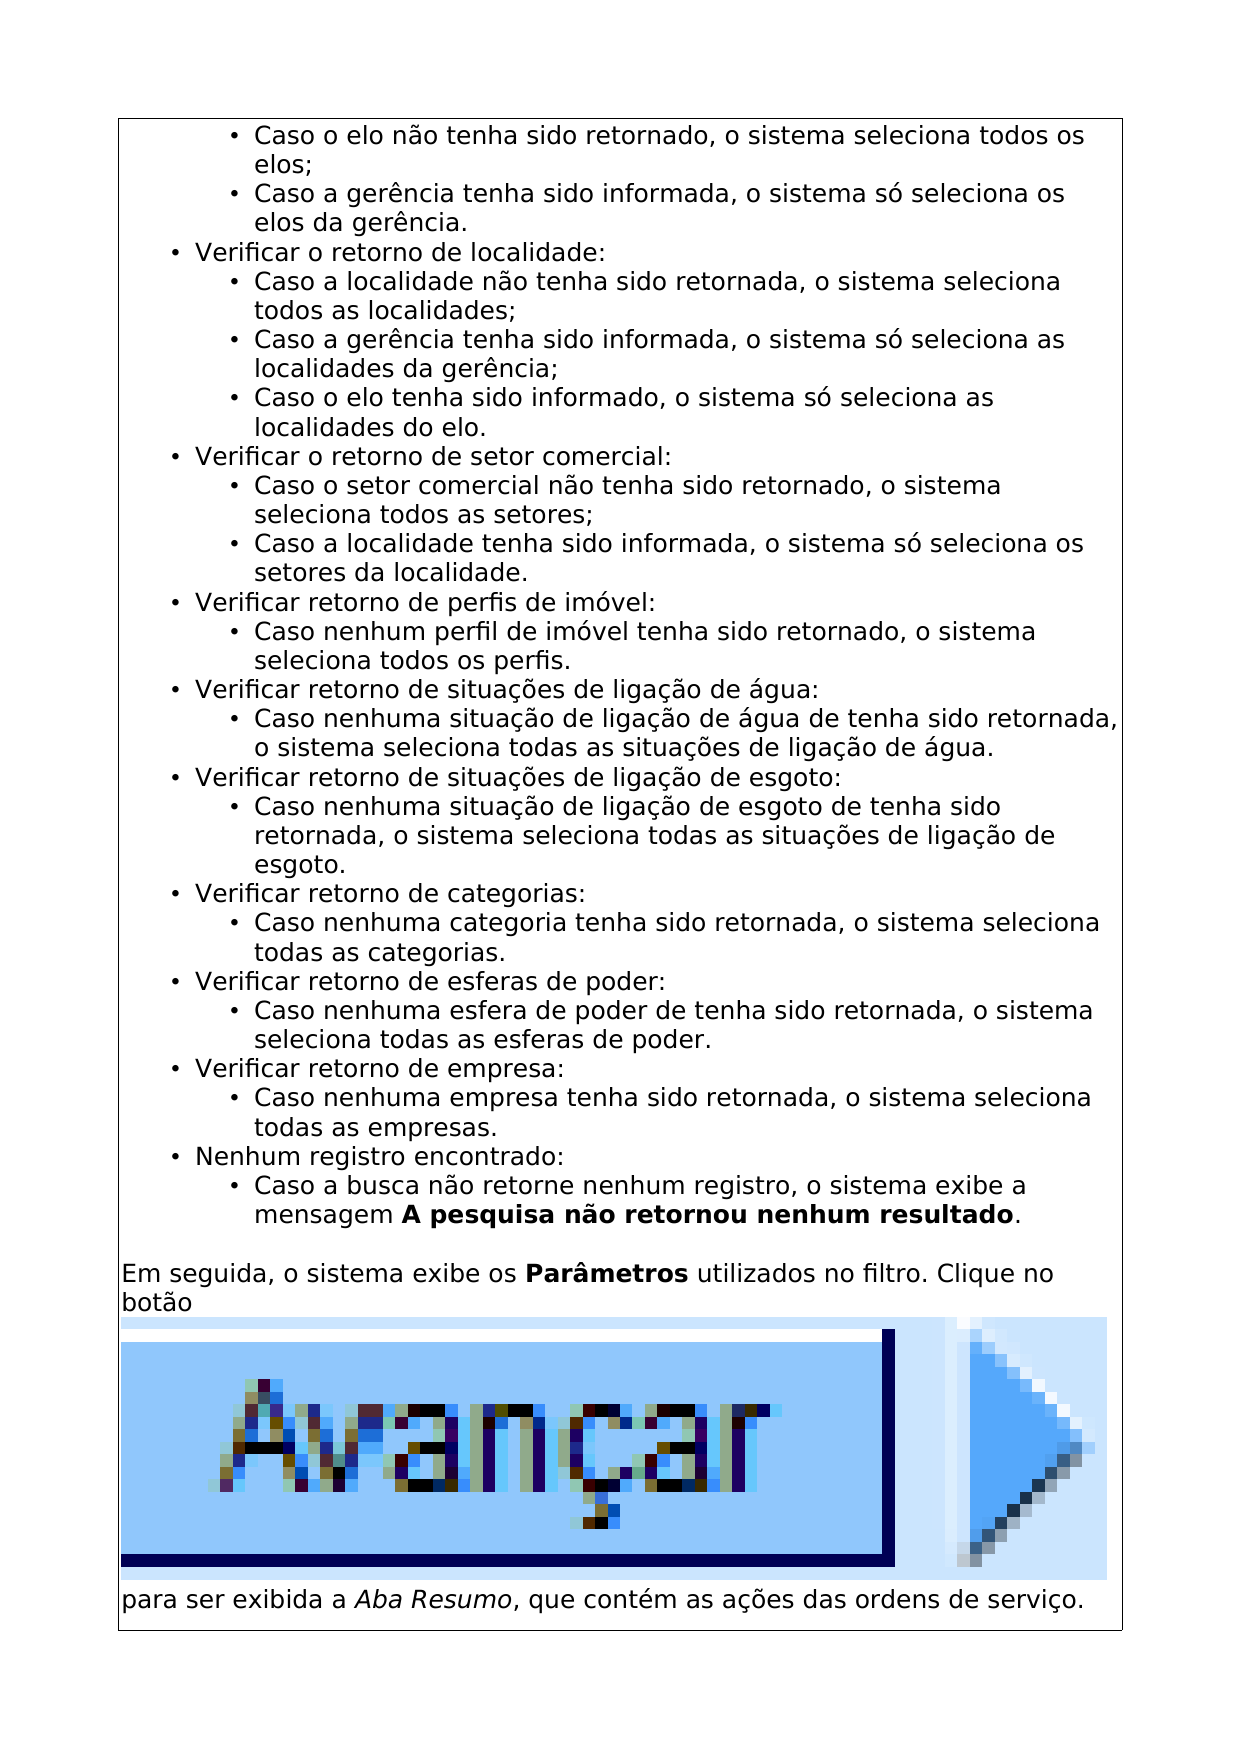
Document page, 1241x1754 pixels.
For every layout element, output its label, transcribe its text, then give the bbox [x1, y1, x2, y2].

table_header Inicialmente, o sistema apresenta a tela de filtro acima, onde devem ser informados os parâmetros de seleção para o resumo das ações de ordem de serviço (para detalhes sobre o preenchimento dos campois clique AQUI). Informe, obrigatoriamente, o mês e o ano de referência, em seguida, clique no botão . Antes de gerar os resumos das ações das ordens de serviço, o sistema efetua algumas validações: Verificar existência de dados: Caso não exista a tabela na base de dados, o sistema exibe a mensagem Tabela «nome da tabela» inexistente e cancela a operação. Caso a tabela esteja sem dados, o sistema exibe a mensagem Tabela «nome da tabela» sem dados para seleção e cancela a operação. Validar Referência Resumo: Caso a referência do resumo informada(mês/ano) for maior que o mês/ano de referência da arrecadação, o sistema exibe a mensagem Mês/Ano de referência não pode ser maior que o Mês/Ano da arrecadação; O sistema pesquisa existência de dados para referência do resumo informada(mês/ano): Caso Não Encontre dados, o sistema exibe a mensagem Não existe resumo de ações de ordem de serviço para mês/ano de referência informado. Verificar a existência da localidade: Caso o código da localidade não exista no sistema, este exibe a mensagem Localidade inexistente. Verificar a existência do setor: Caso o setor comercial não exista no sistema, este exibe a mensagem Setor Comercial inexistente. Verificar a informação da localidade: Caso a localidade não tenha sido informada, o sistema exibe a mensagem Informar a Localidade. Verificar existência do elo: Caso o código do elo não exista no sistema, este exibe a mensagem Elo Polo inexistente; Caso o código do elo informado não corresponda a um elo polo, o sistema exibe a mensagem Código informado não é um Elo Polo. Verificar a informação do setor comercial: Caso o setor comercial não tenha sido informado, o sistema exibe a mensagem Informar o Setor Comercial. Pesquisar Dados: Caso não exista dados para os filtros informados, o sistema exibe a mensagem Não existe dados para o filtro retornado. Verificar o retorno de gerências regionais: Caso nenhuma gerência regional tenha sido retornada, o sistema seleciona todas as gerências. Verificar o retorno do elo: Caso o elo não tenha sido retornado, o sistema seleciona todos os elos; Caso a gerência tenha sido informada, o sistema só seleciona os elos da gerência. Verificar o retorno de localidade: Caso a localidade não tenha sido retornada, o sistema seleciona todos as localidades; Caso a gerência tenha sido informada, o sistema só seleciona as localidades da gerência; Caso o elo tenha sido informado, o sistema só seleciona as localidades do elo. Verificar o retorno de setor comercial: Caso o setor comercial não tenha sido retornado, o sistema seleciona todos as setores; Caso a localidade tenha sido informada, o sistema só seleciona os setores da localidade. Verificar retorno de perfis de imóvel: Caso nenhum perfil de imóvel tenha sido retornado, o sistema seleciona todos os perfis. Verificar retorno de situações de ligação de água: Caso nenhuma situação de ligação de água de tenha sido retornada, o sistema seleciona todas as situações de ligação de água. Verificar retorno de situações de ligação de esgoto: Caso nenhuma situação de ligação de esgoto de tenha sido retornada, o sistema seleciona todas as situações de ligação de esgoto. Verificar retorno de categorias: Caso nenhuma categoria tenha sido retornada, o sistema seleciona todas as categorias. Verificar retorno de esferas de poder: Caso nenhuma esfera de poder de tenha sido retornada, o sistema seleciona todas as esferas de poder. Verificar retorno de empresa: Caso nenhuma empresa tenha sido retornada, o sistema seleciona todas as empresas. Nenhum registro encontrado: Caso a busca não retorne nenhum registro, o sistema exibe a mensagem A pesquisa não retornou nenhum resultado. Em seguida, o sistema exibe os Parâmetros utilizados no filtro. Clique no botão para ser exibida a Aba Resumo, que contém as ações das ordens de serviço. [119, 119, 1122, 1630]
picture [121, 1317, 1120, 1580]
